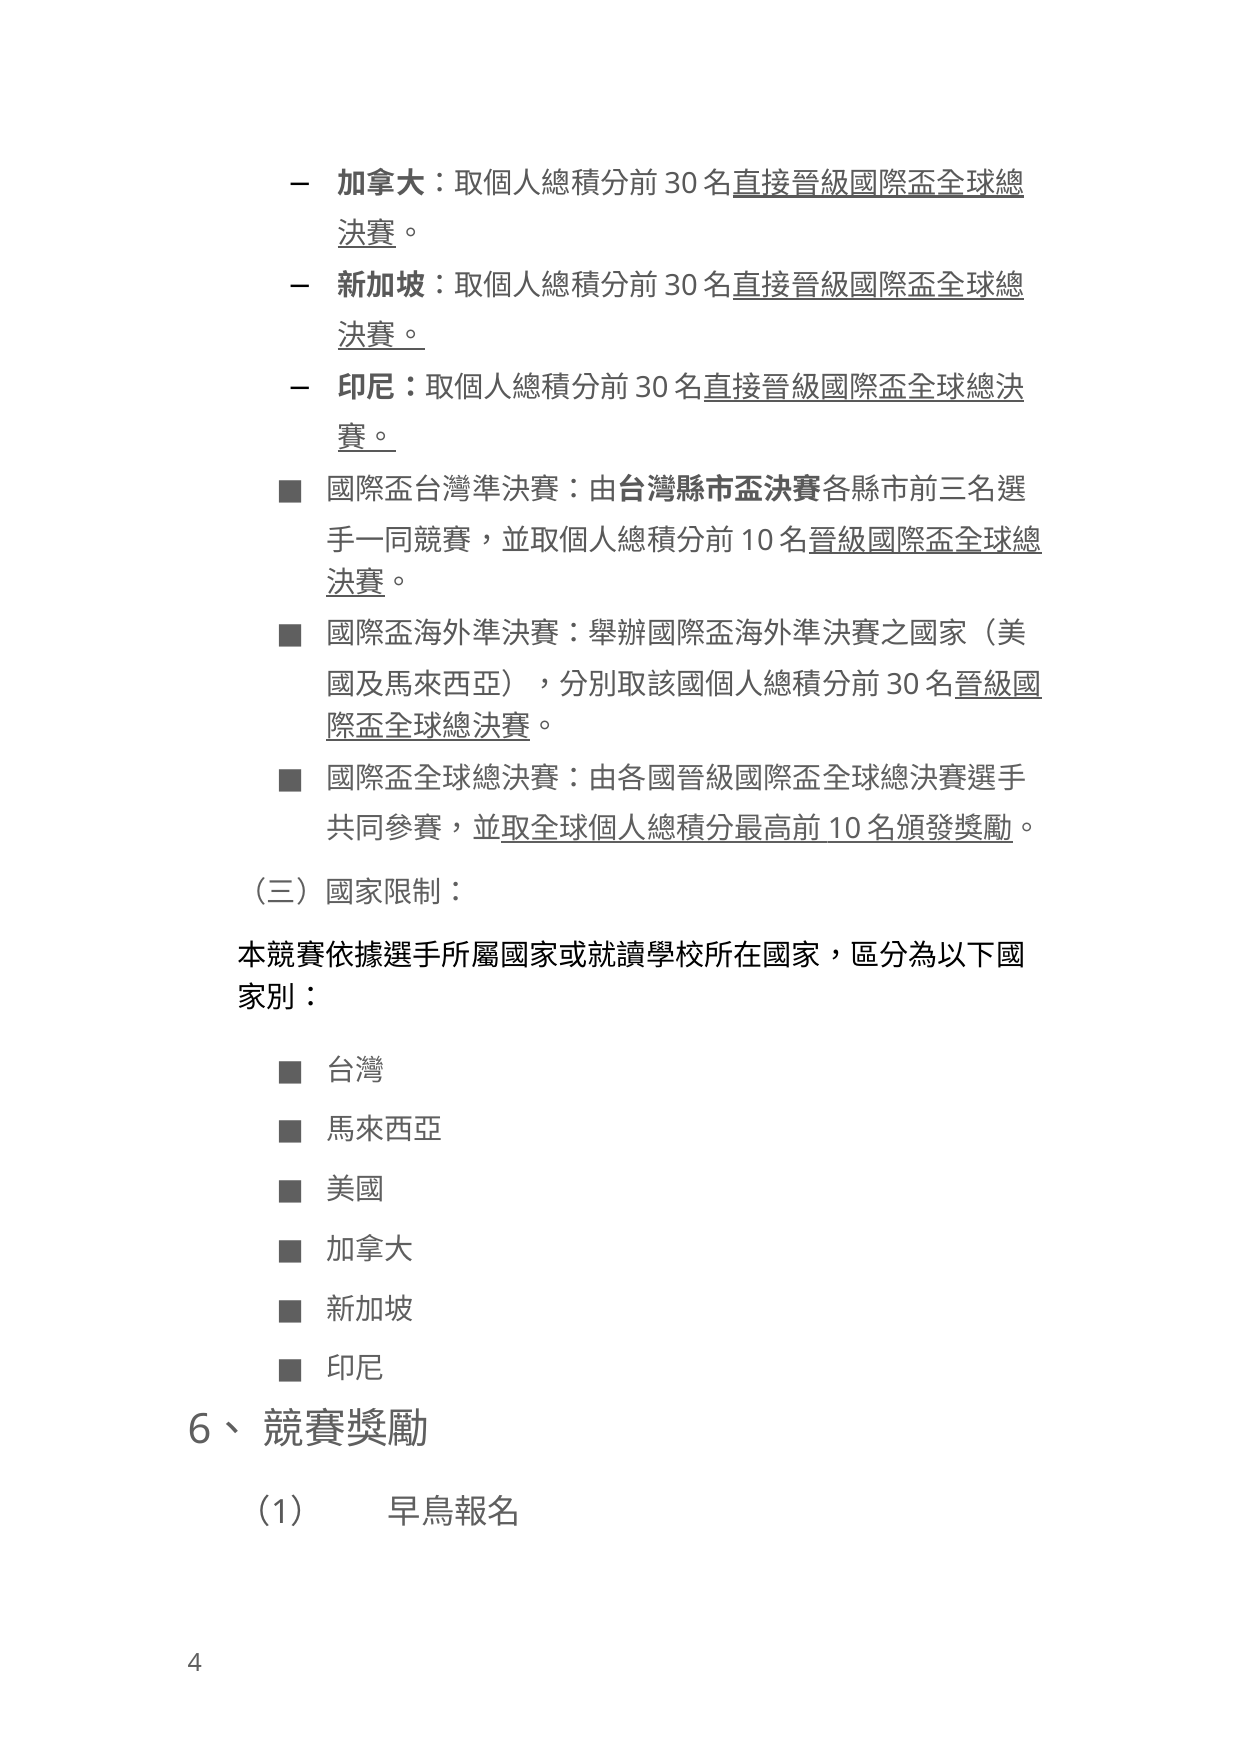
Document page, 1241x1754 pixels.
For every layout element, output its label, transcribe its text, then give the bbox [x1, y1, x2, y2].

list 早鳥報名 [237, 1484, 1053, 1533]
text 本競賽依據選手所屬國家或就讀學校所在國家，區分為以下國家別： [237, 931, 1053, 1016]
list 新加坡 [276, 1276, 1053, 1336]
list 台灣 [276, 1037, 1053, 1097]
list 國際盃台灣準決賽：由台灣縣市盃決賽各縣市前三名選手一同競賽，並取個人總積分前10名晉級國際盃全球總決賽。 [276, 456, 1053, 601]
list 加拿大 [276, 1216, 1053, 1276]
list 美國 [276, 1156, 1053, 1216]
list 馬來西亞 [276, 1097, 1053, 1156]
list 加拿大：取個人總積分前30名直接晉級國際盃全球總決賽。 [287, 150, 1053, 252]
list 印尼：取個人總積分前30名直接晉級國際盃全球總決賽。 [287, 354, 1053, 456]
list 國際盃海外準決賽：舉辦國際盃海外準決賽之國家（美國及馬來西亞），分別取該國個人總積分前30名晉級國際盃全球總決賽。 [276, 601, 1053, 745]
text （三）國家限制： [237, 868, 1053, 911]
list 國際盃全球總決賽：由各國晉級國際盃全球總決賽選手共同參賽，並取全球個人總積分最高前10名頒發獎勵。 [276, 745, 1053, 847]
list 競賽獎勵 [187, 1396, 1053, 1456]
list 新加坡：取個人總積分前30名直接晉級國際盃全球總決賽。 [287, 252, 1053, 354]
list 印尼 [276, 1336, 1053, 1396]
